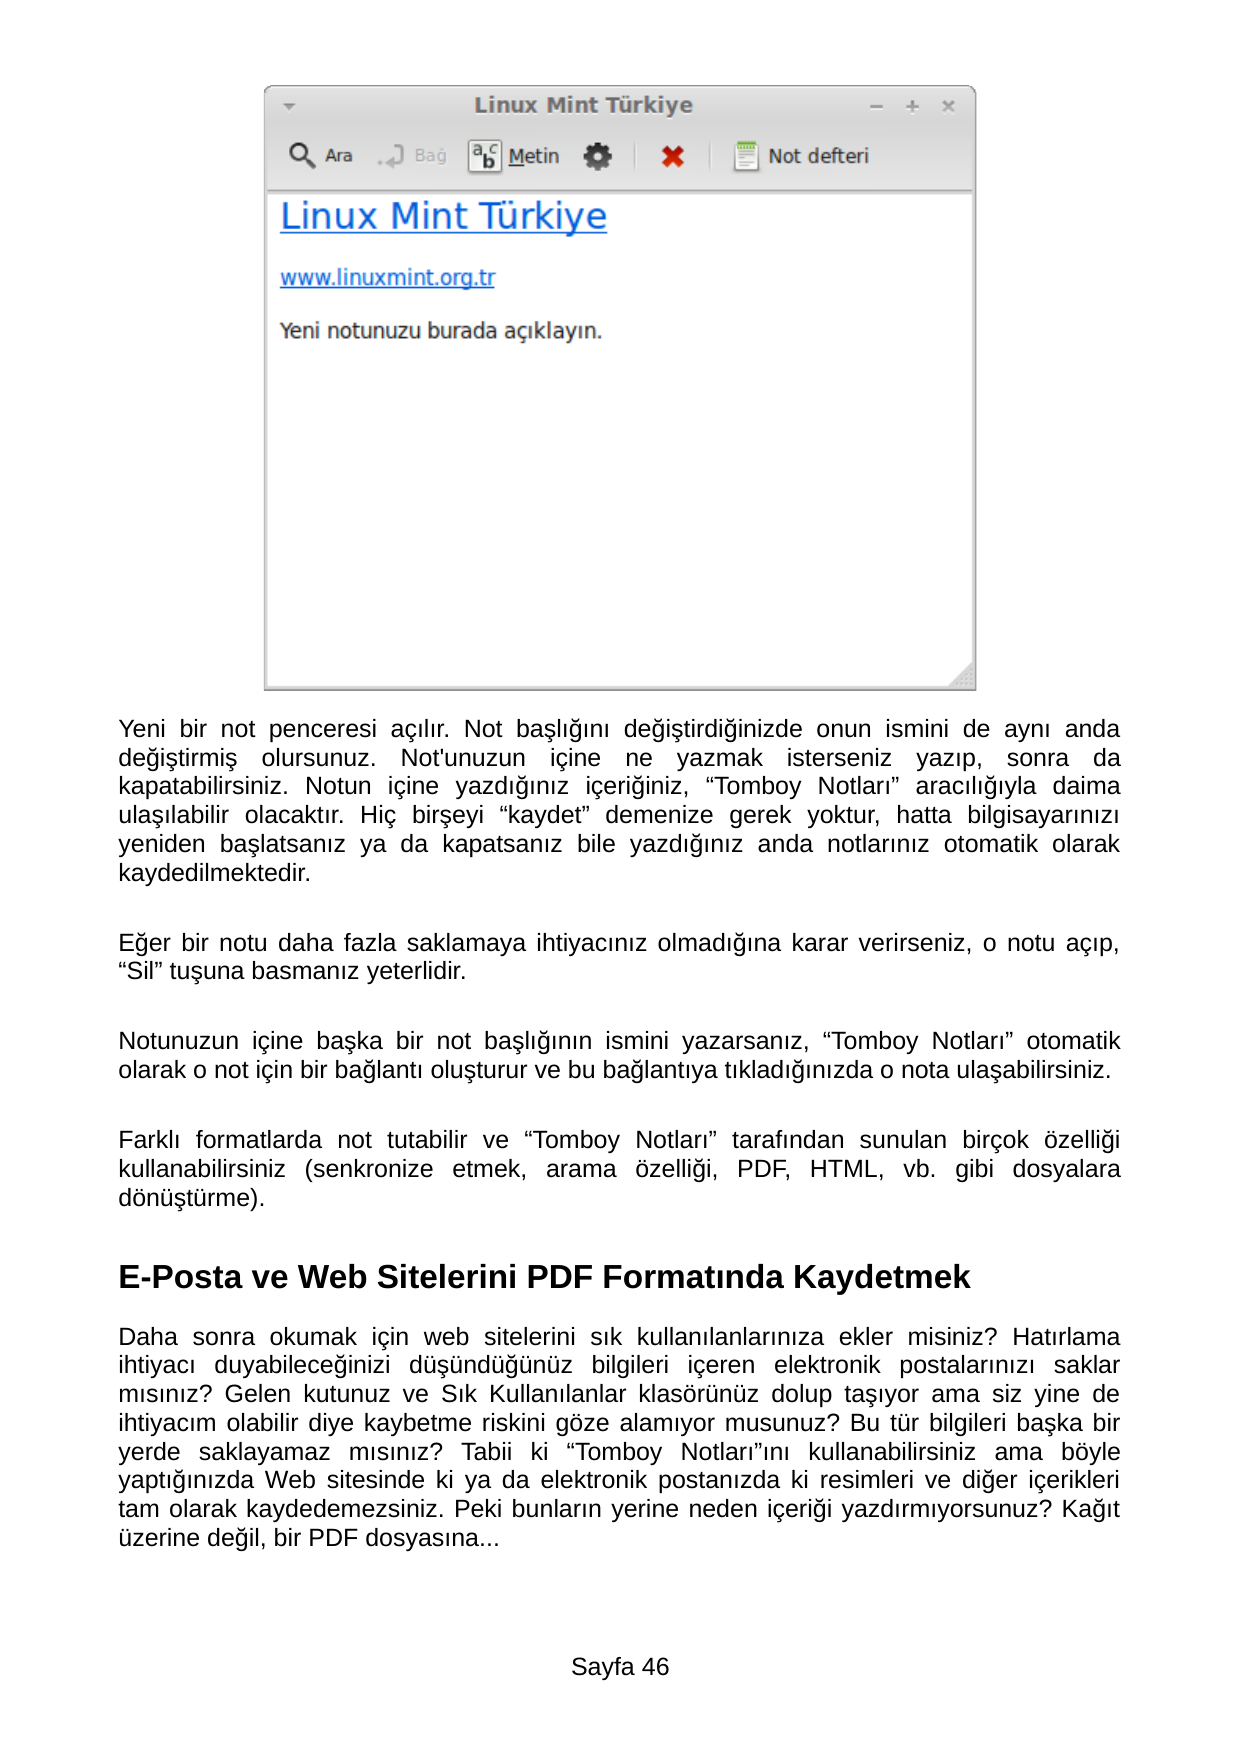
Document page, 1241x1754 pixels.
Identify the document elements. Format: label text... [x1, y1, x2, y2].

text Notunuzun içine başka bir not başlığının ismini yazarsanız, “Tomboy Notları” otomatik olarak o not için bir bağlantı oluşturur ve bu bağlantıya tıkladığınızda o nota ulaşabilirsiniz. [118, 1026, 1122, 1084]
text Farklı formatlarda not tutabilir ve “Tomboy Notları” tarafından sunulan birçok özelliği kullanabilirsiniz (senkronize etmek, arama özelliği, PDF, HTML, vb. gibi dosyalara dönüştürme). [118, 1125, 1122, 1211]
text Daha sonra okumak için web sitelerini sık kullanılanlarınıza ekler misiniz? Hatırlama ihtiyacı duyabileceğinizi düşündüğünüz bilgileri içeren elektronik postalarınızı saklar mısınız? Gelen kutunuz ve Sık Kullanılanlar klasörünüz dolup taşıyor ama siz yine de ihtiyacım olabilir diye kaybetme riskini göze alamıyor musunuz? Bu tür bilgileri başka bir yerde saklayamaz mısınız? Tabii ki “Tomboy Notları”ını kullanabilirsiniz ama böyle yaptığınızda Web sitesinde ki ya da elektronik postanızda ki resimleri ve diğer içerikleri tam olarak kaydedemezsiniz. Peki bunların yerine neden içeriği yazdırmıyorsunuz? Kağıt üzerine değil, bir PDF dosyasına... [118, 1322, 1122, 1552]
text Eğer bir notu daha fazla saklamaya ihtiyacınız olmadığına karar verirseniz, o notu açıp, “Sil” tuşuna basmanız yeterlidir. [118, 928, 1122, 985]
subtitle E-Posta ve Web Sitelerini PDF Formatında Kaydetmek [118, 1257, 1122, 1295]
picture [263, 85, 977, 691]
text Yeni bir not penceresi açılır. Not başlığını değiştirdiğinizde onun ismini de aynı anda değiştirmiş olursunuz. Not'unuzun içine ne yazmak isterseniz yazıp, sonra da kapatabilirsiniz. Notun içine yazdığınız içeriğiniz, “Tomboy Notları” aracılığıyla daima ulaşılabilir olacaktır. Hiç birşeyi “kaydet” demenize gerek yoktur, hatta bilgisayarınızı yeniden başlatsanız ya da kapatsanız bile yazdığınız anda notlarınız otomatik olarak kaydedilmektedir. [118, 74, 1122, 886]
